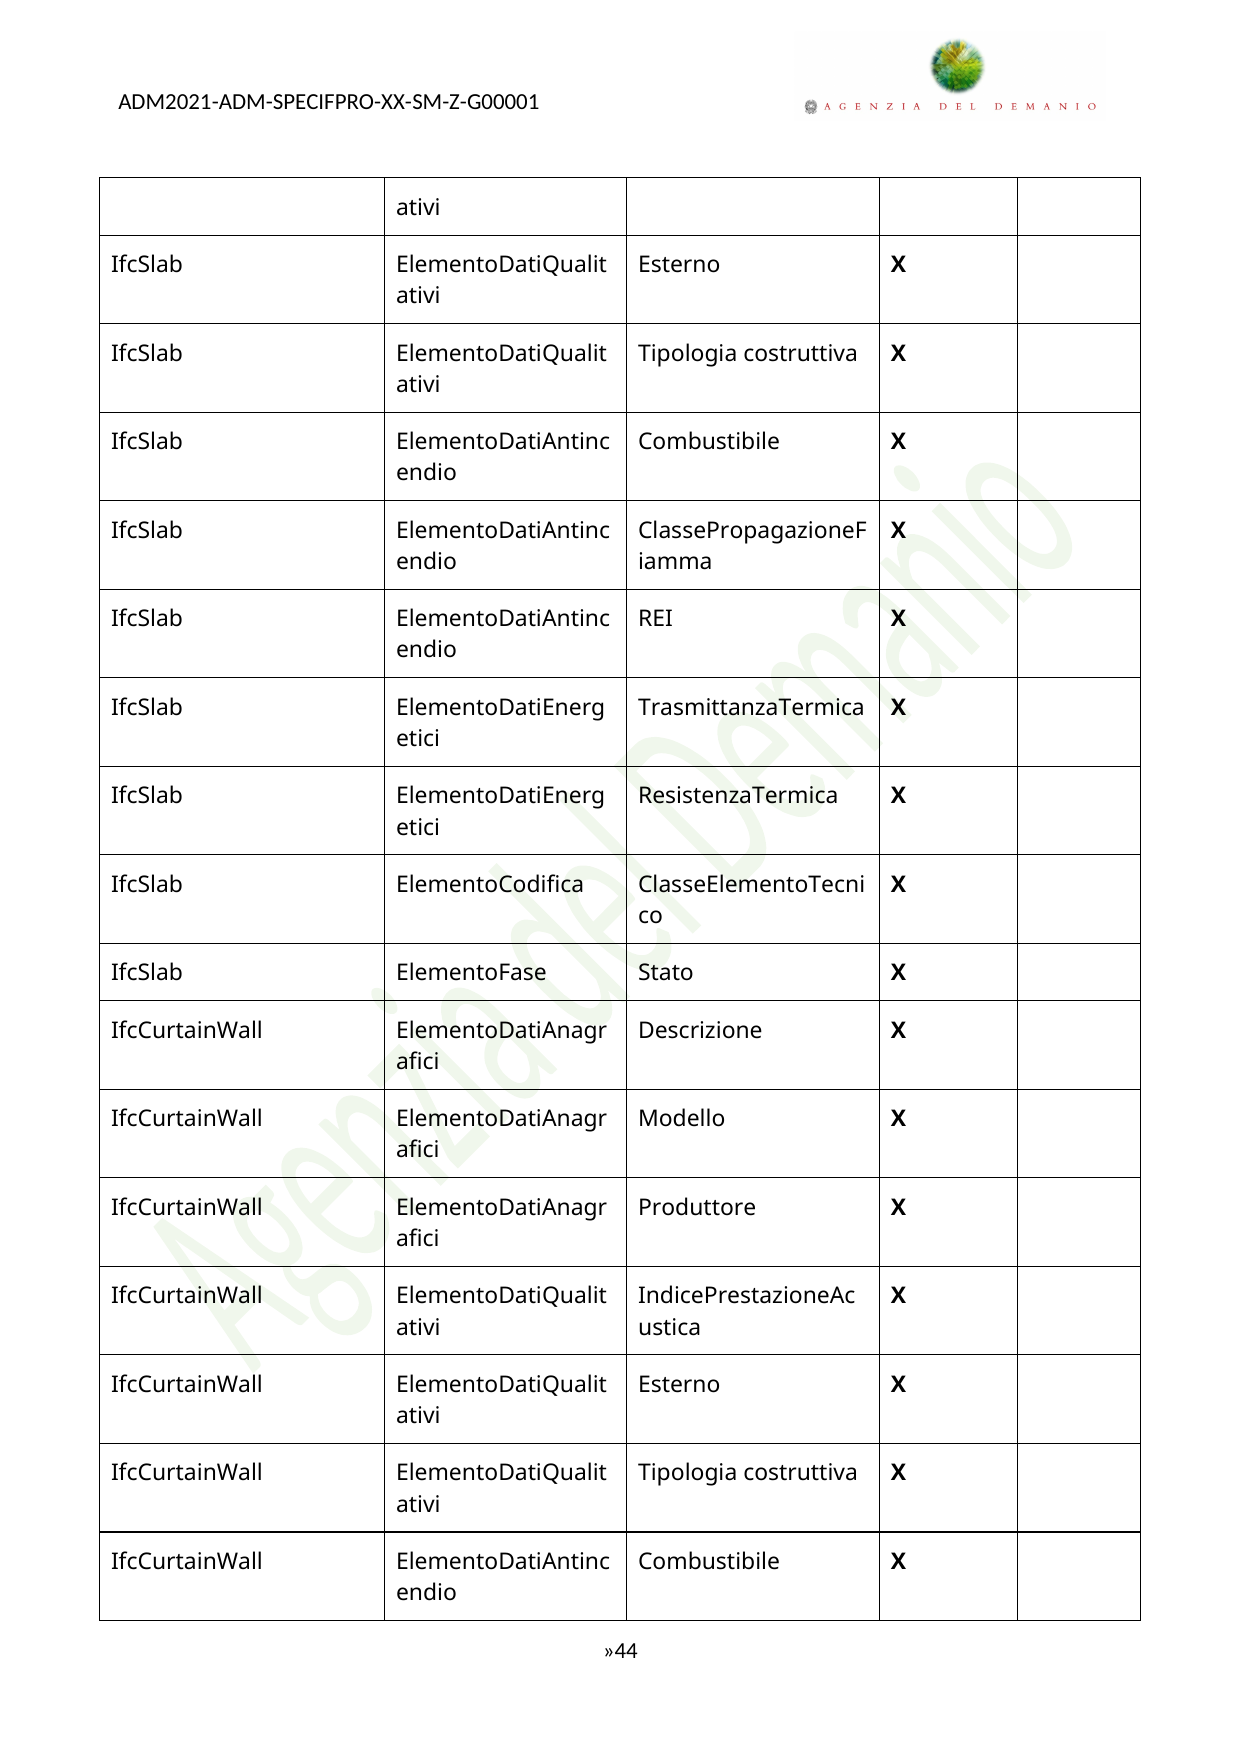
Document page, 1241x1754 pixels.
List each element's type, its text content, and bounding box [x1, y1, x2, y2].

table_cell [1018, 1355, 1140, 1443]
table_cell Tipologia costruttiva [627, 1444, 879, 1531]
table_cell TrasmittanzaTermica [627, 678, 831, 766]
table_cell ElementoDatiQualitativi [385, 1267, 626, 1354]
table_cell Esterno [627, 1355, 879, 1443]
table_cell ElementoDatiAnagrafici [431, 1004, 502, 1089]
table_cell ElementoDatiAnagrafici [490, 1001, 626, 1089]
table_cell [1018, 491, 1028, 500]
table_cell ElementoCodifica [385, 855, 626, 943]
table_cell IfcSlab [100, 236, 384, 323]
table_cell [1018, 324, 1140, 412]
table_cell TrasmittanzaTermica [732, 726, 771, 766]
table_cell ElementoDatiAntincendio [385, 590, 626, 677]
table_cell [1018, 1533, 1140, 1620]
table_cell X [880, 1001, 1017, 1089]
table_cell [1018, 178, 1140, 234]
table_cell ClassePropagazioneFiamma [627, 501, 879, 589]
table_cell ResistenzaTermica [638, 767, 749, 854]
table_cell ElementoFase [527, 944, 600, 1000]
table_cell ElementoFase [385, 944, 550, 1000]
table_cell ClasseElementoTecnico [627, 855, 879, 943]
table_cell X [880, 944, 1017, 1000]
table_cell X [880, 1444, 1017, 1531]
table_cell Stato [627, 944, 879, 1000]
table_cell ElementoDatiAntincendio [385, 501, 626, 589]
table_cell IfcCurtainWall [291, 1267, 321, 1279]
table_cell ElementoDatiAnagrafici [385, 1069, 413, 1089]
table_cell X [880, 236, 1017, 323]
table_cell [1018, 678, 1140, 766]
table_cell X [880, 501, 1017, 589]
table_cell ResistenzaTermica [627, 781, 700, 854]
table_cell [1018, 1090, 1140, 1177]
table_cell X [880, 1355, 1017, 1443]
table_cell [100, 178, 384, 234]
table_cell X [880, 678, 1017, 766]
table_cell [1018, 413, 1140, 500]
table_cell IfcCurtainWall [100, 1267, 239, 1354]
table_cell TrasmittanzaTermica [643, 754, 691, 766]
table_cell IfcCurtainWall [100, 1090, 384, 1177]
table_cell Esterno [627, 236, 879, 323]
table_cell X [880, 590, 1017, 677]
table_cell Produttore [627, 1178, 879, 1266]
table_cell ElementoDatiEnergetici [385, 678, 626, 766]
table_cell ResistenzaTermica [716, 767, 879, 854]
table_cell IfcSlab [100, 324, 384, 412]
table_cell IfcSlab [100, 944, 384, 1000]
table_cell TrasmittanzaTermica [820, 678, 879, 738]
table_cell ElementoDatiAnagrafici [498, 1038, 529, 1082]
table_cell IfcSlab [100, 413, 384, 500]
table_cell IfcCurtainWall [100, 1001, 384, 1089]
table_cell X [880, 1267, 1017, 1354]
table_cell Modello [627, 1090, 879, 1177]
table_cell [1018, 501, 1056, 553]
table_cell Tipologia costruttiva [627, 324, 879, 412]
table_cell IfcCurtainWall [100, 1444, 384, 1531]
table_cell X [880, 1090, 1017, 1177]
table_cell ElementoDatiQualitativi [385, 1444, 626, 1531]
table_cell REI [627, 590, 879, 677]
table_cell ElementoDatiAnagrafici [385, 1178, 626, 1266]
table_cell [1018, 590, 1140, 677]
table_cell IfcCurtainWall [100, 1355, 384, 1443]
table_cell IfcSlab [100, 590, 384, 677]
table_cell [880, 178, 1017, 234]
table_cell ElementoDatiQualitativi [385, 236, 626, 323]
table_cell [1018, 1444, 1140, 1531]
table_cell [1018, 944, 1140, 1000]
table_cell IfcSlab [100, 501, 384, 589]
table_cell [1018, 1178, 1140, 1266]
table_cell X [880, 767, 1017, 854]
table_cell X [880, 324, 1017, 412]
table_cell ElementoDatiAnagrafici [385, 1090, 626, 1177]
table_cell [1018, 501, 1140, 589]
table_cell IfcSlab [100, 678, 384, 766]
table_cell X [880, 1178, 1017, 1266]
table_cell IndicePrestazioneAcustica [627, 1267, 879, 1354]
table_cell IfcCurtainWall [236, 1267, 384, 1354]
table_cell [1018, 855, 1140, 943]
table_cell X [880, 413, 1017, 500]
table_cell [1018, 236, 1140, 323]
table_cell ativi [385, 178, 626, 234]
table_cell X [880, 855, 1017, 943]
table_cell Combustibile [627, 1533, 879, 1620]
table_cell ElementoDatiAnagrafici [385, 1001, 463, 1089]
table_cell IfcSlab [100, 767, 384, 854]
table_cell ElementoDatiEnergetici [385, 767, 626, 854]
table_cell Combustibile [627, 413, 879, 500]
table_cell [627, 178, 879, 234]
table_cell [1018, 767, 1140, 854]
table_cell [1018, 1001, 1140, 1089]
table_cell IfcCurtainWall [318, 1281, 358, 1320]
table_cell ElementoFase [579, 944, 626, 991]
table_cell TrasmittanzaTermica [783, 679, 879, 766]
table_cell Descrizione [627, 1001, 879, 1089]
table_cell ElementoDatiQualitativi [385, 324, 626, 412]
table_cell [1018, 1267, 1140, 1354]
table_cell IfcCurtainWall [100, 1178, 384, 1266]
table_cell IfcSlab [100, 855, 384, 943]
table_cell IfcCurtainWall [100, 1533, 384, 1620]
table_cell X [880, 1533, 1017, 1620]
table_cell ElementoDatiAntincendio [385, 1533, 626, 1620]
table_cell ElementoDatiAntincendio [385, 413, 626, 500]
table_cell ElementoDatiQualitativi [385, 1355, 626, 1443]
table_cell IfcCurtainWall [195, 1267, 244, 1302]
